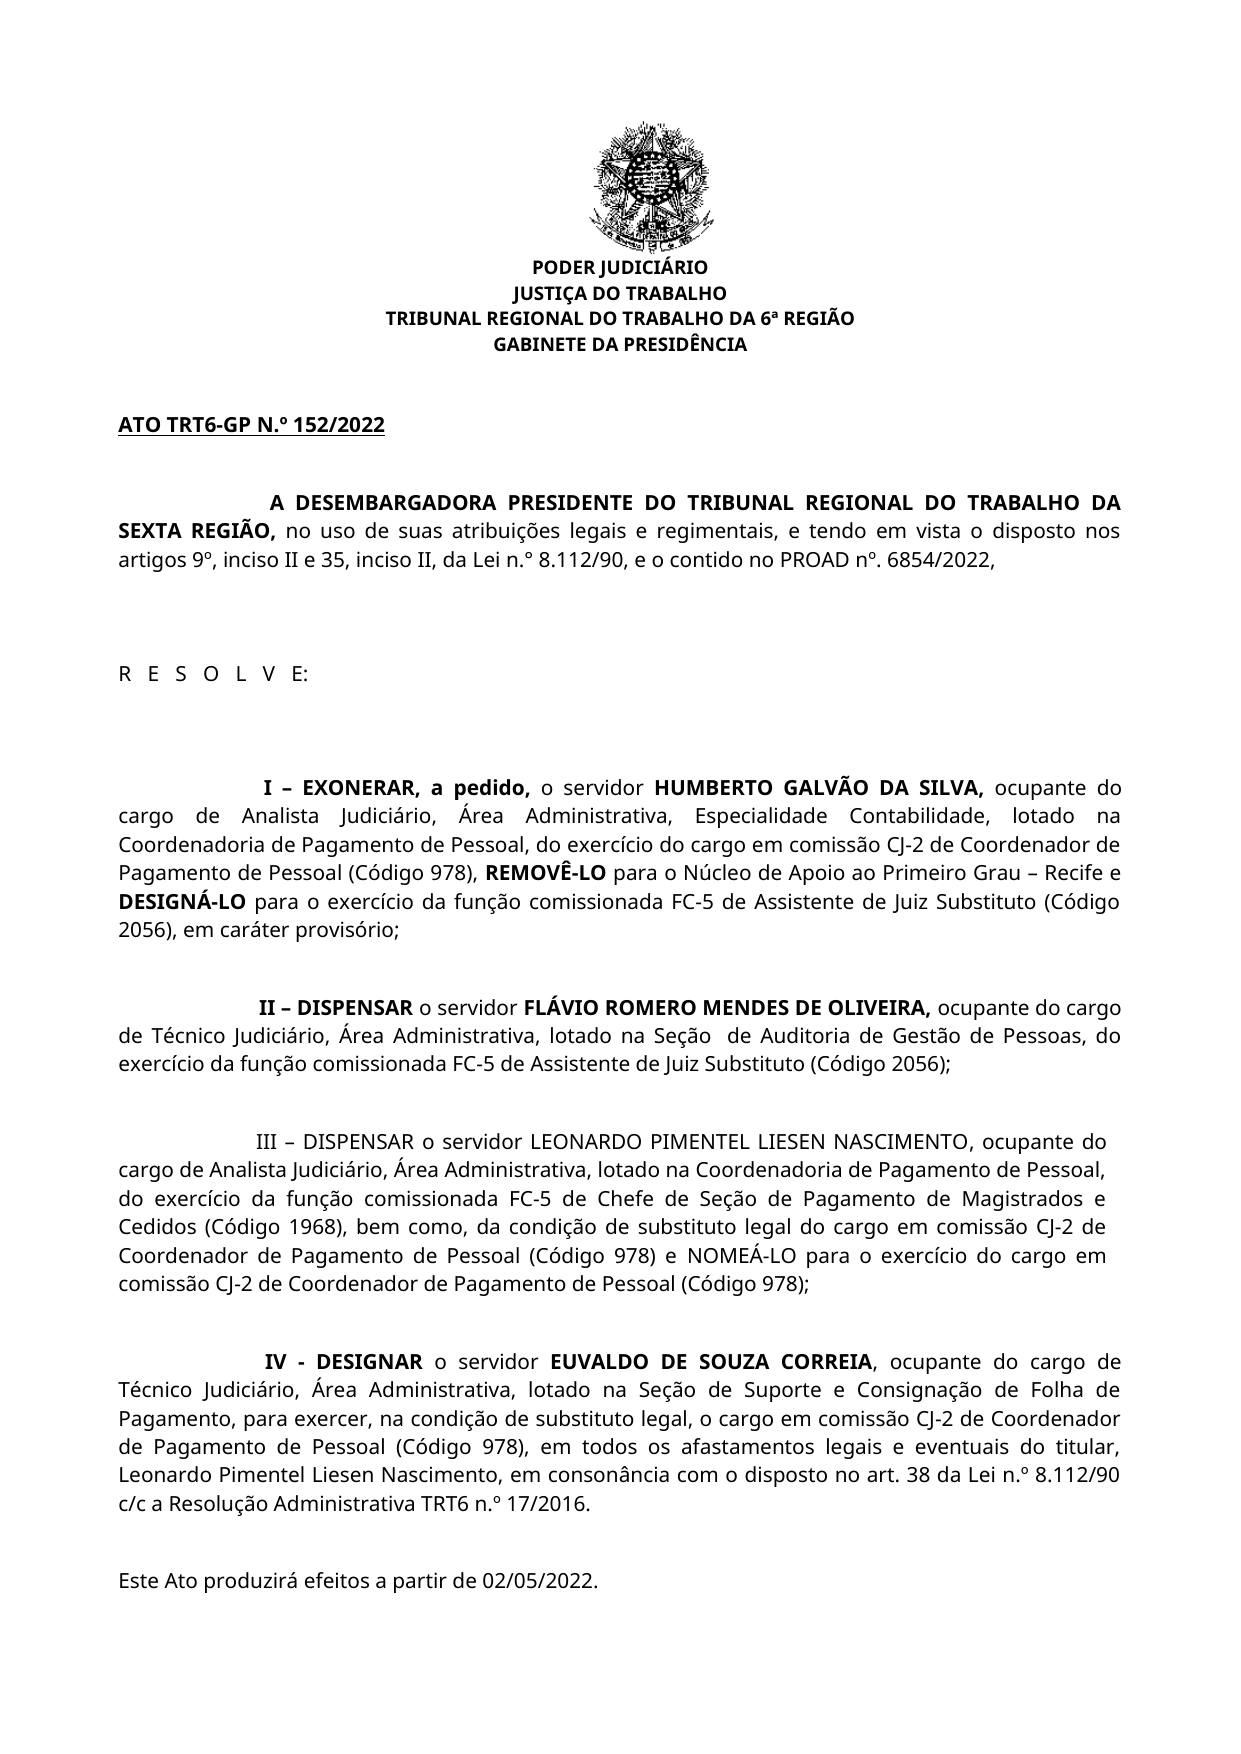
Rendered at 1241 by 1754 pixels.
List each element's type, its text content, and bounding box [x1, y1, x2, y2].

text I – EXONERAR, a pedido, o servidor HUMBERTO GALVÃO DA SILVA, ocupante do cargo de Analista Judiciário, Área Administrativa, Especialidade Contabilidade, lotado na Coordenadoria de Pagamento de Pessoal, do exercício do cargo em comissão CJ-2 de Coordenador de Pagamento de Pessoal (Código 978), REMOVÊ-LO para o Núcleo de Apoio ao Primeiro Grau – Recife e DESIGNÁ-LO para o exercício da função comissionada FC-5 de Assistente de Juiz Substituto (Código 2056), em caráter provisório; [118, 773, 1122, 944]
text III – DISPENSAR o servidor LEONARDO PIMENTEL LIESEN NASCIMENTO, ocupante do cargo de Analista Judiciário, Área Administrativa, lotado na Coordenadoria de Pagamento de Pessoal, do exercício da função comissionada FC-5 de Chefe de Seção de Pagamento de Magistrados e Cedidos (Código 1968), bem como, da condição de substituto legal do cargo em comissão CJ-2 de Coordenador de Pagamento de Pessoal (Código 978) e NOMEÁ-LO para o exercício do cargo em comissão CJ-2 de Coordenador de Pagamento de Pessoal (Código 978); [118, 1127, 1107, 1298]
text IV - DESIGNAR o servidor EUVALDO DE SOUZA CORREIA, ocupante do cargo de Técnico Judiciário, Área Administrativa, lotado na Seção de Suporte e Consignação de Folha de Pagamento, para exercer, na condição de substituto legal, o cargo em comissão CJ-2 de Coordenador de Pagamento de Pessoal (Código 978), em todos os afastamentos legais e eventuais do titular, Leonardo Pimentel Liesen Nascimento, em consonância com o disposto no art. 38 da Lei n.º 8.112/90 c/c a Resolução Administrativa TRT6 n.º 17/2016. [118, 1347, 1122, 1517]
text Este Ato produzirá efeitos a partir de 02/05/2022. [118, 1566, 1107, 1595]
subtitle JUSTIÇA DO TRABALHO [118, 280, 1122, 306]
text ATO TRT6-GP N.º 152/2022 [118, 411, 1122, 439]
text GABINETE DA PRESIDÊNCIA [118, 331, 1122, 357]
text II – DISPENSAR o servidor FLÁVIO ROMERO MENDES DE OLIVEIRA, ocupante do cargo de Técnico Judiciário, Área Administrativa, lotado na Seção de Auditoria de Gestão de Pessoas, do exercício da função comissionada FC-5 de Assistente de Juiz Substituto (Código 2056); [118, 993, 1122, 1078]
picture [587, 118, 717, 255]
text R E S O L V E: [118, 659, 1107, 687]
text TRIBUNAL REGIONAL DO TRABALHO DA 6ª REGIÃO [118, 306, 1122, 331]
text A DESEMBARGADORA PRESIDENTE DO TRIBUNAL REGIONAL DO TRABALHO DA SEXTA REGIÃO, no uso de suas atribuições legais e regimentais, e tendo em vista o disposto nos artigos 9º, inciso II e 35, inciso II, da Lei n.° 8.112/90, e o contido no PROAD nº. 6854/2022, [118, 488, 1122, 573]
text PODER JUDICIÁRIO [118, 254, 1122, 280]
